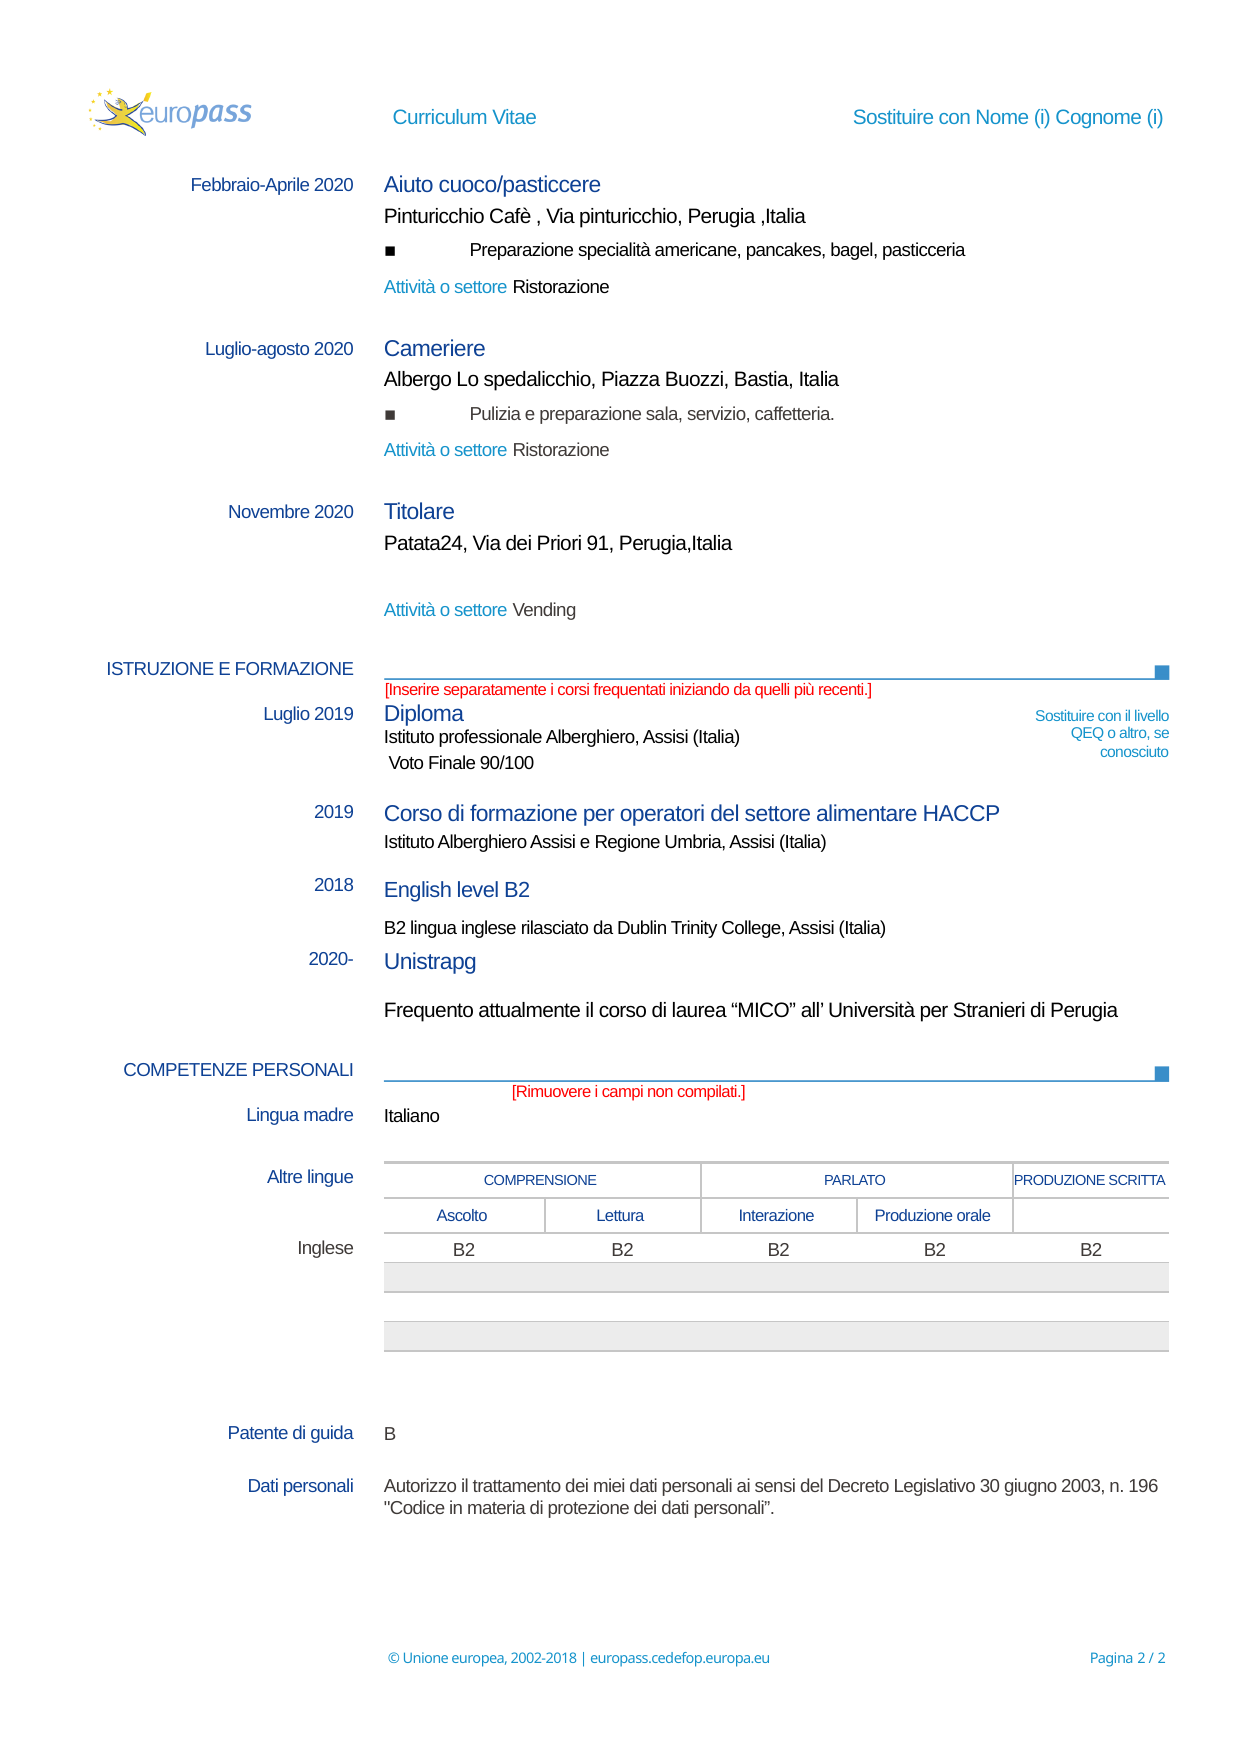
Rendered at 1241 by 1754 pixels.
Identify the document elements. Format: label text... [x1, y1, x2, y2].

table_header Sostituire con il livello QEQ o altro, se conosciuto [1034, 700, 1169, 871]
table_cell Attività o settore Vending [384, 585, 1169, 620]
table_cell Attività o settore Ristorazione [384, 262, 1169, 297]
picture [88, 88, 252, 136]
table_cell [89, 1291, 384, 1321]
table_cell Attività o settore Ristorazione [384, 425, 1169, 461]
table_cell Preparazione specialità americane, pancakes, bagel, pasticceria [384, 236, 1169, 262]
table_cell [384, 1126, 1169, 1161]
text [Inserire separatamente i corsi frequentati iniziando da quelli più recenti.] [88, 680, 1169, 699]
table_header Lingua madre [89, 1101, 384, 1126]
table_cell Interazione [702, 1199, 856, 1232]
table_header Novembre 2020 [89, 498, 384, 620]
table_header Patente di guida [89, 1420, 384, 1444]
table_header [384, 1059, 1169, 1066]
table_cell B2 [1013, 1234, 1169, 1262]
table_cell B2 [545, 1234, 701, 1262]
table_cell B2 [384, 1234, 544, 1262]
table_cell PARLATO [702, 1164, 1012, 1197]
table_cell [1013, 1293, 1169, 1321]
picture [384, 665, 1170, 680]
table_cell Inglese [89, 1232, 384, 1262]
table_cell Ascolto [384, 1199, 544, 1232]
table_cell Patata24, Via dei Priori 91, Perugia,Italia [384, 525, 1169, 563]
text [Rimuovere i campi non compilati.] [88, 1082, 1169, 1101]
table_cell [384, 564, 1169, 585]
table_header B [384, 1420, 1169, 1444]
table_cell English level B2 B2 lingua inglese rilasciato da Dublin Trinity College, Assisi (Italia) [384, 871, 1169, 948]
table_header Italiano [384, 1101, 1169, 1126]
table_cell [89, 1321, 384, 1350]
table_cell Lettura [546, 1199, 700, 1232]
table_cell [89, 1262, 384, 1291]
table_cell Albergo Lo spedalicchio, Piazza Buozzi, Bastia, Italia [384, 361, 1169, 400]
table_cell [1014, 1199, 1169, 1232]
table_cell PRODUZIONE SCRITTA [1014, 1164, 1169, 1197]
table_cell Unistrapg Frequento attualmente il corso di laurea “MICO” all’ Università per Stranieri di Perugia [384, 948, 1169, 1022]
table_header ISTRUZIONE E FORMAZIONE [89, 657, 384, 680]
picture [383, 1066, 1170, 1082]
table_cell [545, 1293, 701, 1321]
table_cell [384, 1352, 1169, 1391]
table_header COMPETENZE PERSONALI [89, 1059, 384, 1082]
table_header Autorizzo il trattamento dei miei dati personali ai sensi del Decreto Legislativo 30 giugno 2003, n. 196 "Codice in materia di protezione dei dati personali”. [384, 1472, 1169, 1518]
table_cell B2 [701, 1234, 857, 1262]
table_cell [384, 1322, 1169, 1350]
table_cell COMPRENSIONE [384, 1164, 700, 1197]
table_header [384, 657, 1169, 665]
table_header Titolare [384, 498, 1169, 525]
table_header Aiuto cuoco/pasticcere [384, 171, 1169, 198]
table_cell [701, 1293, 857, 1321]
table_header Cameriere [384, 335, 1169, 361]
table_header Diploma Istituto professionale Alberghiero, Assisi (Italia) Voto Finale 90/100 Corso di formazione per operatori del settore alimentare HACCP Istituto Alberghiero Assisi e Regione Umbria, Assisi (Italia) [384, 700, 1033, 871]
table_header Febbraio-Aprile 2020 [89, 171, 384, 297]
table_header Dati personali [89, 1472, 384, 1518]
table_cell [89, 1350, 384, 1391]
table_cell Pulizia e preparazione sala, servizio, caffetteria. [384, 400, 1169, 425]
table_cell Produzione orale [858, 1199, 1012, 1232]
table_cell [857, 1293, 1013, 1321]
table_cell [384, 1293, 544, 1321]
table_header Luglio-agosto 2020 [89, 335, 384, 461]
table_cell Pinturicchio Cafè , Via pinturicchio, Perugia ,Italia [384, 198, 1169, 236]
table_cell B2 [857, 1234, 1013, 1262]
table_cell [384, 1263, 1169, 1291]
table_header Luglio 2019 2019 2018 2020- [89, 700, 384, 1022]
table_cell Altre lingue [89, 1161, 384, 1232]
table_cell [89, 1126, 384, 1161]
